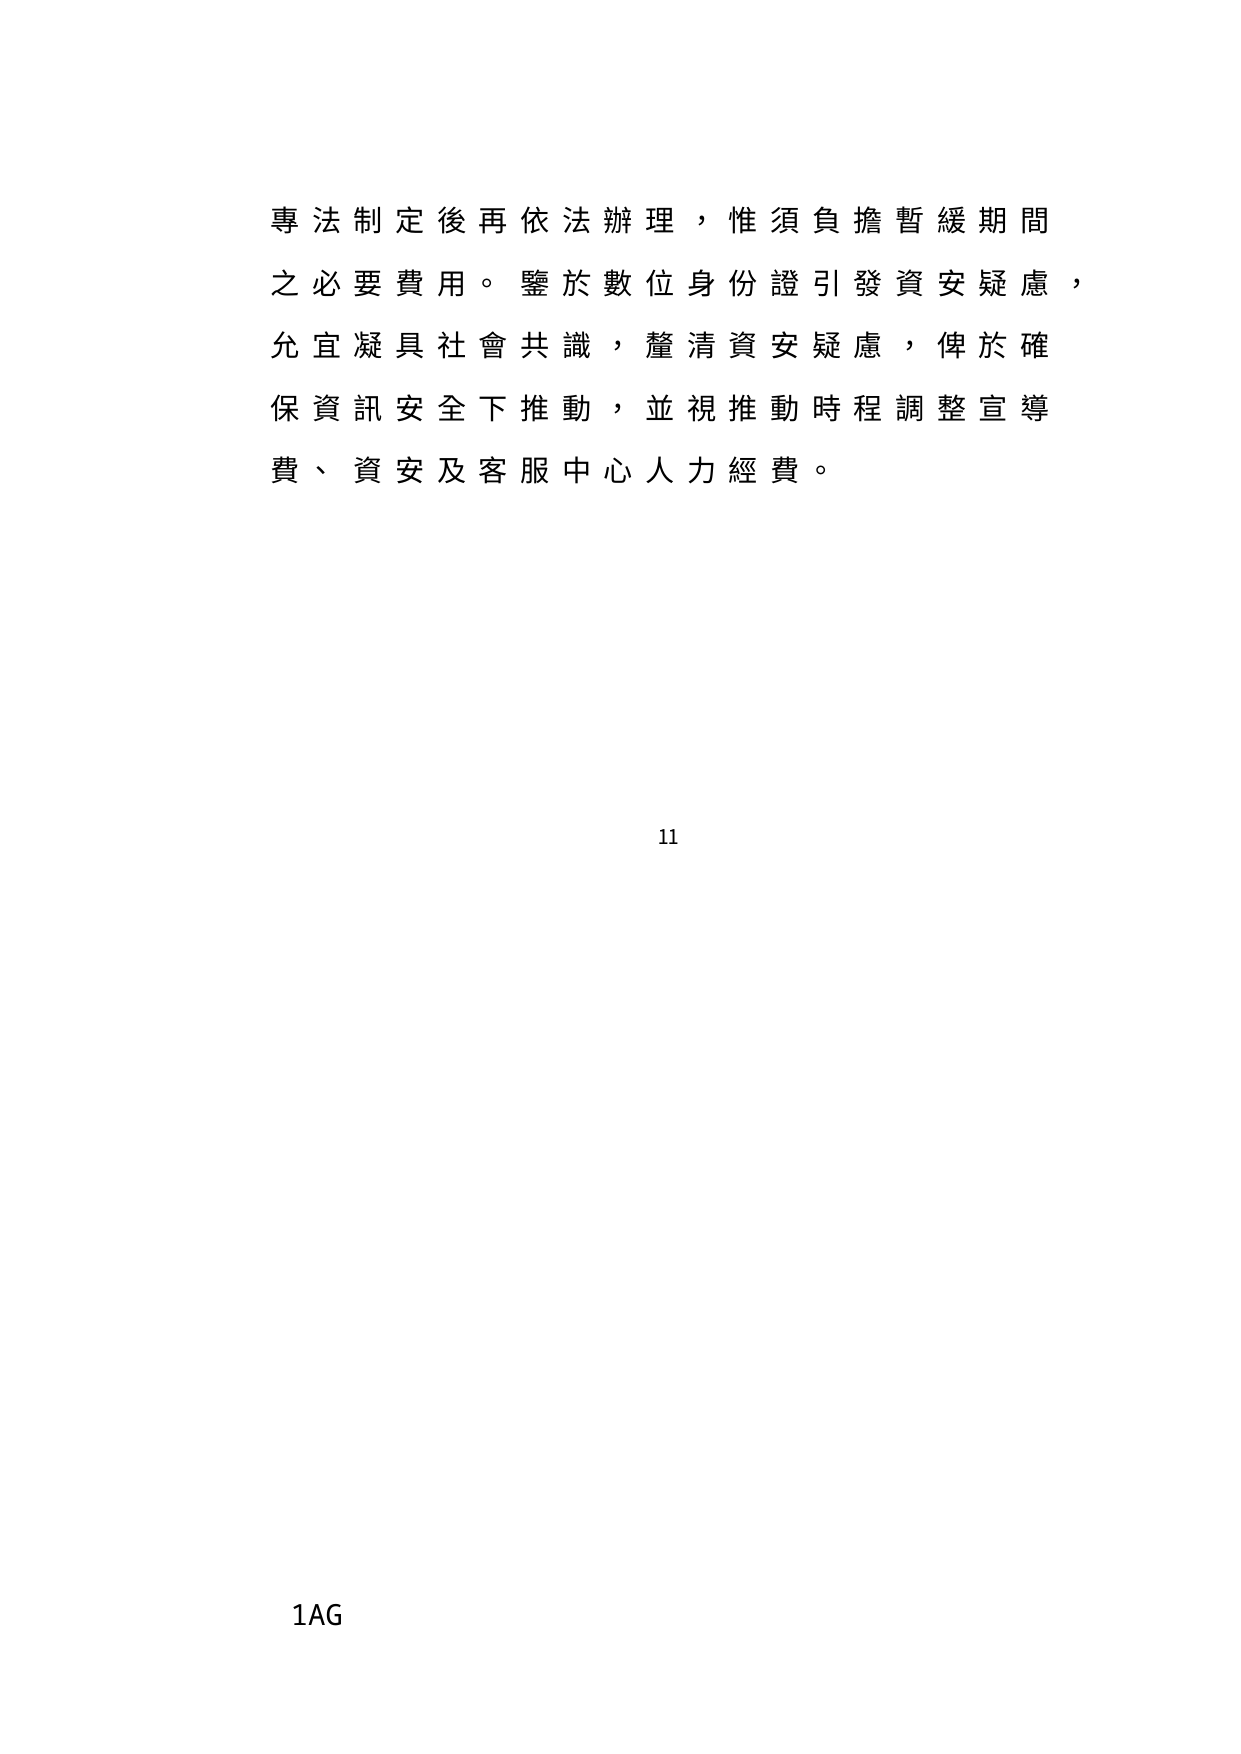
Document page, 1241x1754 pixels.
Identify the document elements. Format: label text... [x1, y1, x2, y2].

text 綜上，內政部規劃新一代國民身分識別證(New eID)串連整合政府服務功能，屬於智慧政府基礎架構，然新一代國民身分證換發計畫因受疫情影響修正延後作業時程，復因外界對於資安及隱私保護方面多有建言，擬俟專法制定後再依法辦理，惟須負擔暫緩期間之必要費用。鑒於數位身份證引發資安疑慮，允宜凝具社會共識，釐清資安疑慮，俾於確保資訊安全下推動，並視推動時程調整宣導費、資安及客服中心人力經費。 [240, 177, 1056, 490]
